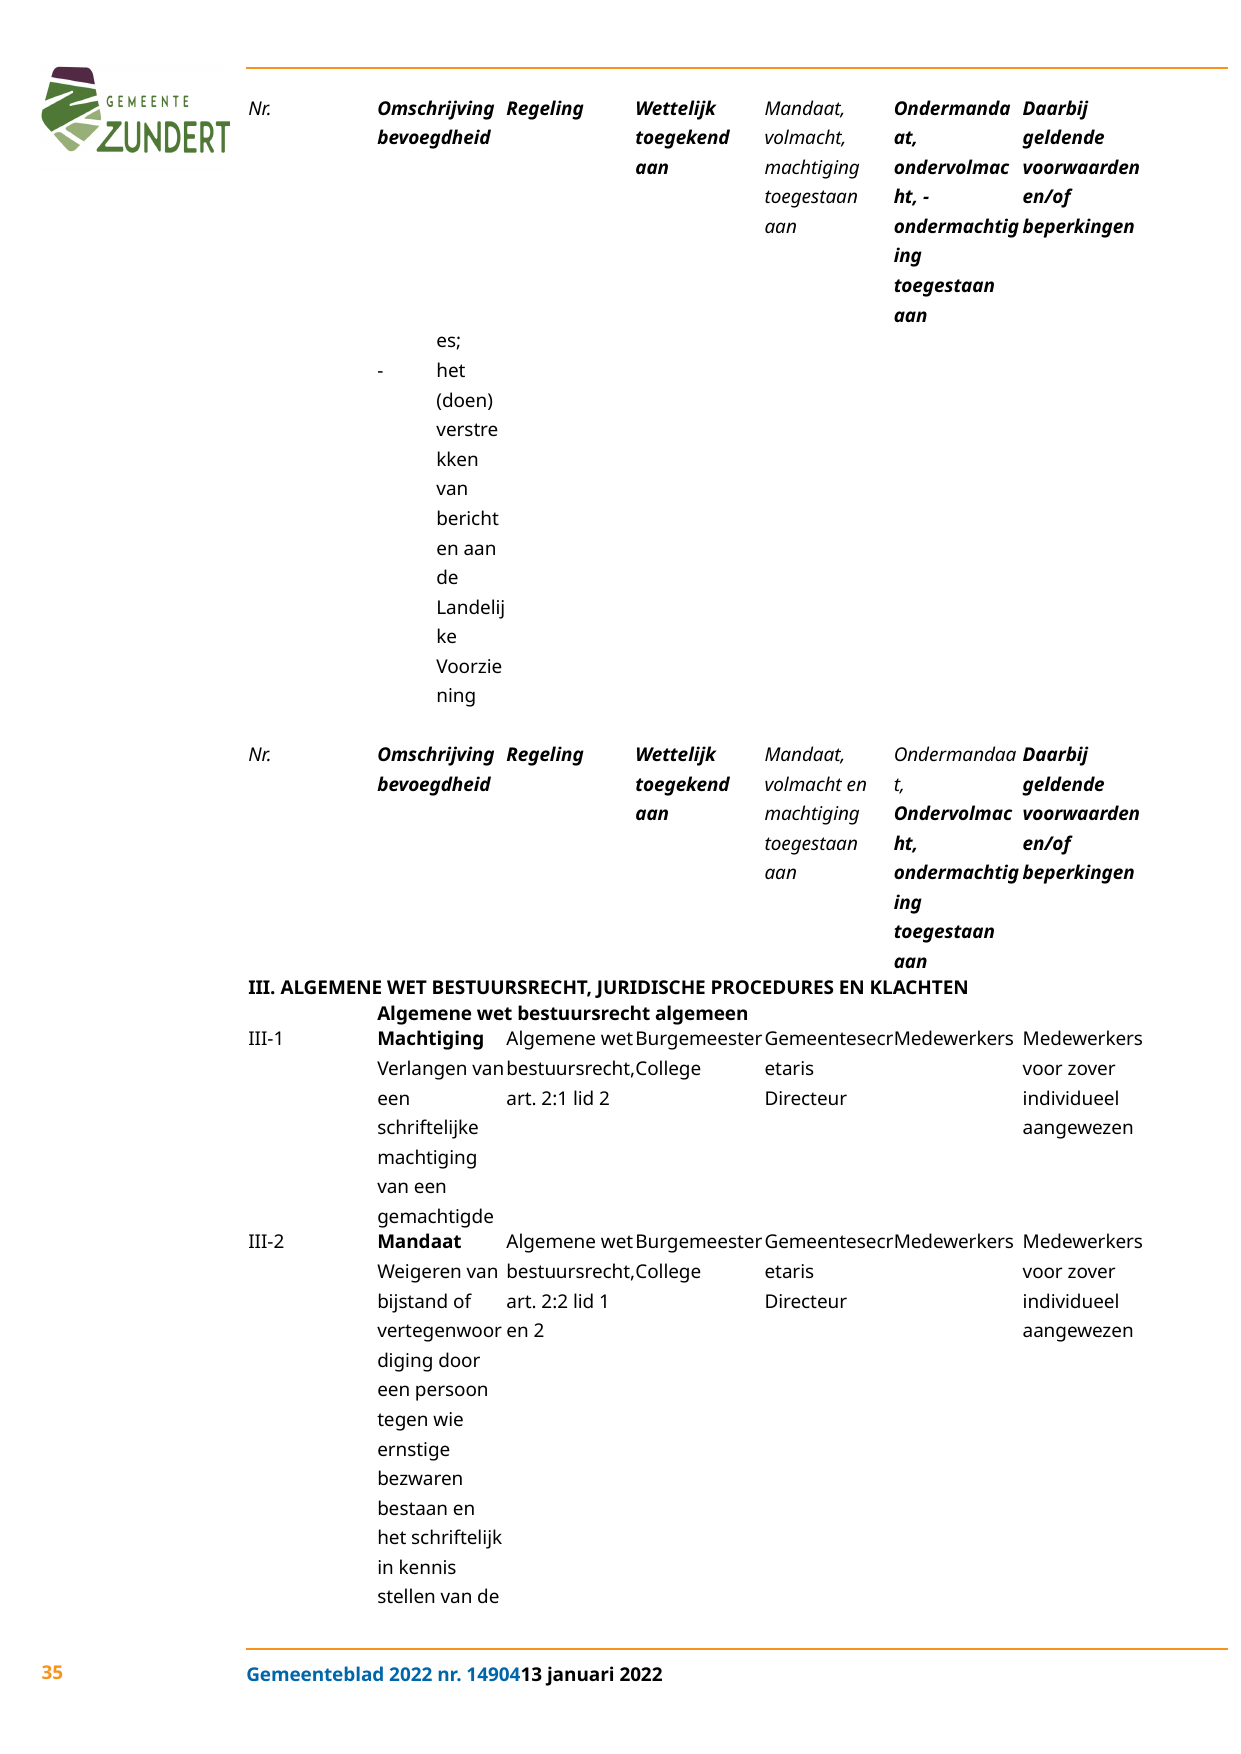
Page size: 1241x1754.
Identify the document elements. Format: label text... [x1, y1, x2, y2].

picture [41, 47, 231, 172]
table_cell III-2 [248, 1229, 377, 1609]
table_header Mandaat, volmacht en machtiging toegestaan aan [764, 741, 893, 974]
table_header Regeling [506, 95, 635, 328]
table_cell Algemene wet bestuursrecht algemeen [377, 1000, 1152, 1026]
table_header Daarbij geldende voorwaarden en/of beperkingen [1023, 741, 1152, 974]
table_cell Burgemeester College [635, 1026, 764, 1229]
table_cell [248, 328, 377, 708]
table_header Mandaat, volmacht, machtiging toegestaan aan [764, 95, 893, 328]
table_header Daarbij geldende voorwaarden en/of beperkingen [1023, 95, 1152, 328]
table_cell Medewerkers [894, 1229, 1022, 1609]
table_header Omschrijving bevoegdheid [377, 95, 506, 328]
table_cell [635, 328, 764, 708]
table_cell III. ALGEMENE WET BESTUURSRECHT, JURIDISCHE PROCEDURES EN KLACHTEN [248, 974, 1152, 1000]
table_header Nr. [248, 741, 377, 974]
table_header Regeling [506, 741, 635, 974]
table_cell Gemeentesecretaris Directeur [764, 1229, 893, 1609]
table_header Wettelijk toegekend aan [635, 741, 764, 974]
table_cell Mandaat Weigeren van bijstand of vertegenwoordiging door een persoon tegen wie ernstige bezwaren bestaan en het schriftelijk in kennis stellen van de [377, 1229, 506, 1609]
table_header Ondermandaat, Ondervolmacht, ondermachtiging toegestaan aan [894, 741, 1022, 974]
table_cell Medewerkers voor zover individueel aangewezen [1023, 1026, 1152, 1229]
table_cell Burgemeester College [635, 1229, 764, 1609]
table_cell [1023, 328, 1152, 708]
table_cell [506, 328, 635, 708]
table_cell Algemene wet bestuursrecht, art. 2:1 lid 2 [506, 1026, 635, 1229]
table_cell Machtiging Verlangen van een schriftelijke machtiging van een gemachtigde [377, 1026, 506, 1229]
table_cell Gemeentesecretaris Directeur [764, 1026, 893, 1229]
table_cell Medewerkers [894, 1026, 1022, 1229]
table_cell III-1 [248, 1026, 377, 1229]
table_cell [764, 328, 893, 708]
table_cell [894, 328, 1022, 708]
table_cell es; het (doen) verstrekken van berichten aan de Landelijke Voorziening [377, 328, 506, 708]
table_cell Algemene wet bestuursrecht, art. 2:2 lid 1 en 2 [506, 1229, 635, 1609]
table_header Wettelijk toegekend aan [635, 95, 764, 328]
table_cell Medewerkers voor zover individueel aangewezen [1023, 1229, 1152, 1609]
table_cell [248, 1000, 377, 1026]
table_header Nr. [248, 95, 377, 328]
table_header Ondermandaat, ondervolmacht, -ondermachtiging toegestaan aan [894, 95, 1022, 328]
table_header Omschrijving bevoegdheid [377, 741, 506, 974]
